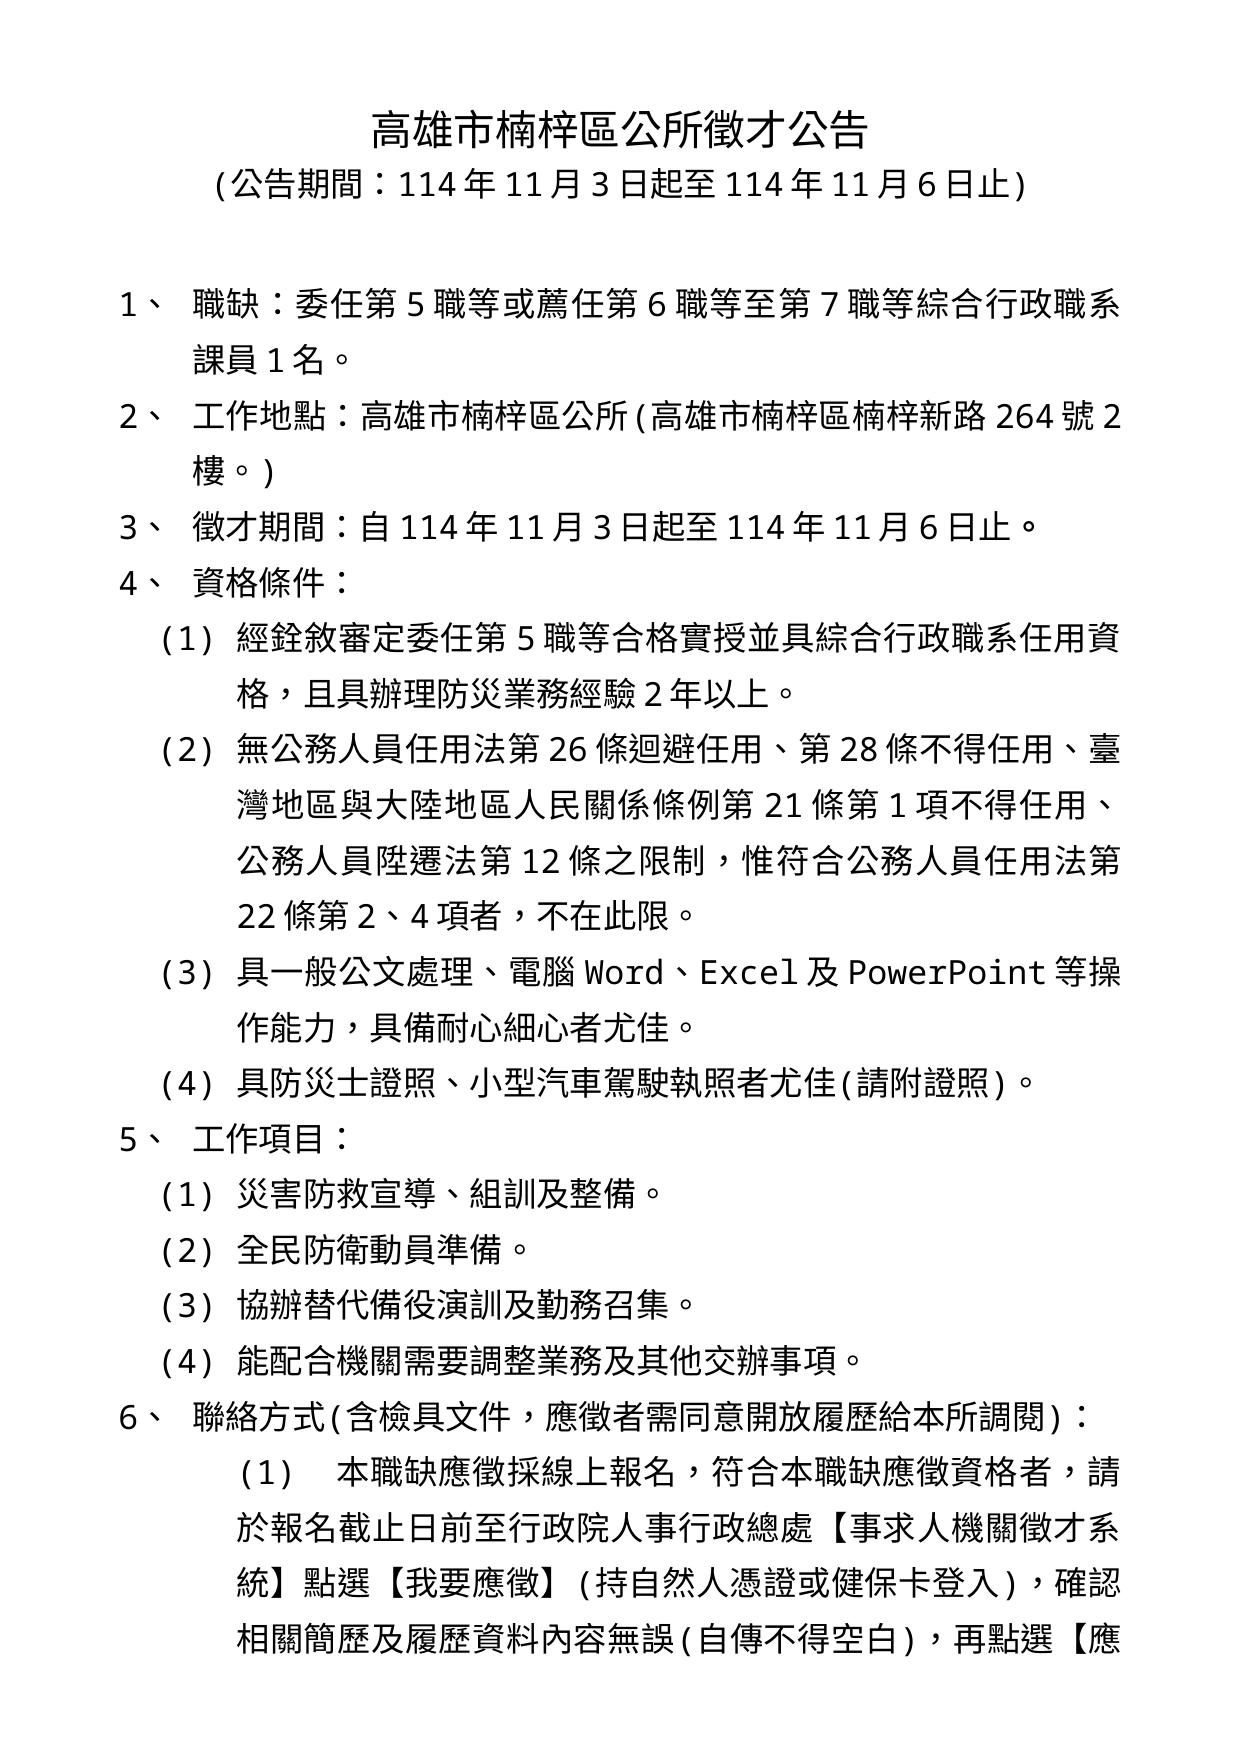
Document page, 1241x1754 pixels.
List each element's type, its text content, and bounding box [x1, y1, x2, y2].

list 具防災士證照、小型汽車駕駛執照者尤佳(請附證照)。 [157, 1057, 1122, 1105]
list 經銓敘審定委任第5職等合格實授並具綜合行政職系任用資格，且具辦理防災業務經驗2年以上。 [157, 612, 1122, 716]
list 徵才期間：自114年11月3日起至114年11月6日止。 [118, 501, 1122, 549]
list 全民防衛動員準備。 [157, 1224, 1122, 1272]
list 協辦替代備役演訓及勤務召集。 [157, 1279, 1122, 1328]
list 災害防救宣導、組訓及整備。 [157, 1168, 1122, 1216]
list 無公務人員任用法第26條迴避任用、第28條不得任用、臺灣地區與大陸地區人民關係條例第21條第1項不得任用、公務人員陞遷法第12條之限制，惟符合公務人員任用法第22條第2、4項者，不在此限。 [157, 723, 1122, 938]
list 聯絡方式(含檢具文件，應徵者需同意開放履歷給本所調閱)： [118, 1391, 1122, 1439]
list 具一般公文處理、電腦Word、Excel及PowerPoint等操作能力，具備耐心細心者尤佳。 [157, 946, 1122, 1049]
list 能配合機關需要調整業務及其他交辦事項。 [157, 1335, 1122, 1383]
text 高雄市楠梓區公所徵才公告 [118, 111, 1122, 154]
list 工作項目： [118, 1112, 1122, 1161]
text (公告期間：114年11月3日起至114年11月6日止) [118, 154, 1122, 206]
list 資格條件： [118, 556, 1122, 605]
list 本職缺應徵採線上報名，符合本職缺應徵資格者，請於報名截止日前至行政院人事行政總處【事求人機關徵才系統】點選【我要應徵】(持自然人憑證或健保卡登入)，確認相關簡歷及履歷資料內容無誤(自傳不得空白)，再點選【應 [236, 1446, 1122, 1661]
list 職缺：委任第5職等或薦任第6職等至第7職等綜合行政職系課員1名。 [118, 278, 1122, 382]
list 工作地點：高雄市楠梓區公所(高雄市楠梓區楠梓新路264號2樓。) [118, 389, 1122, 493]
